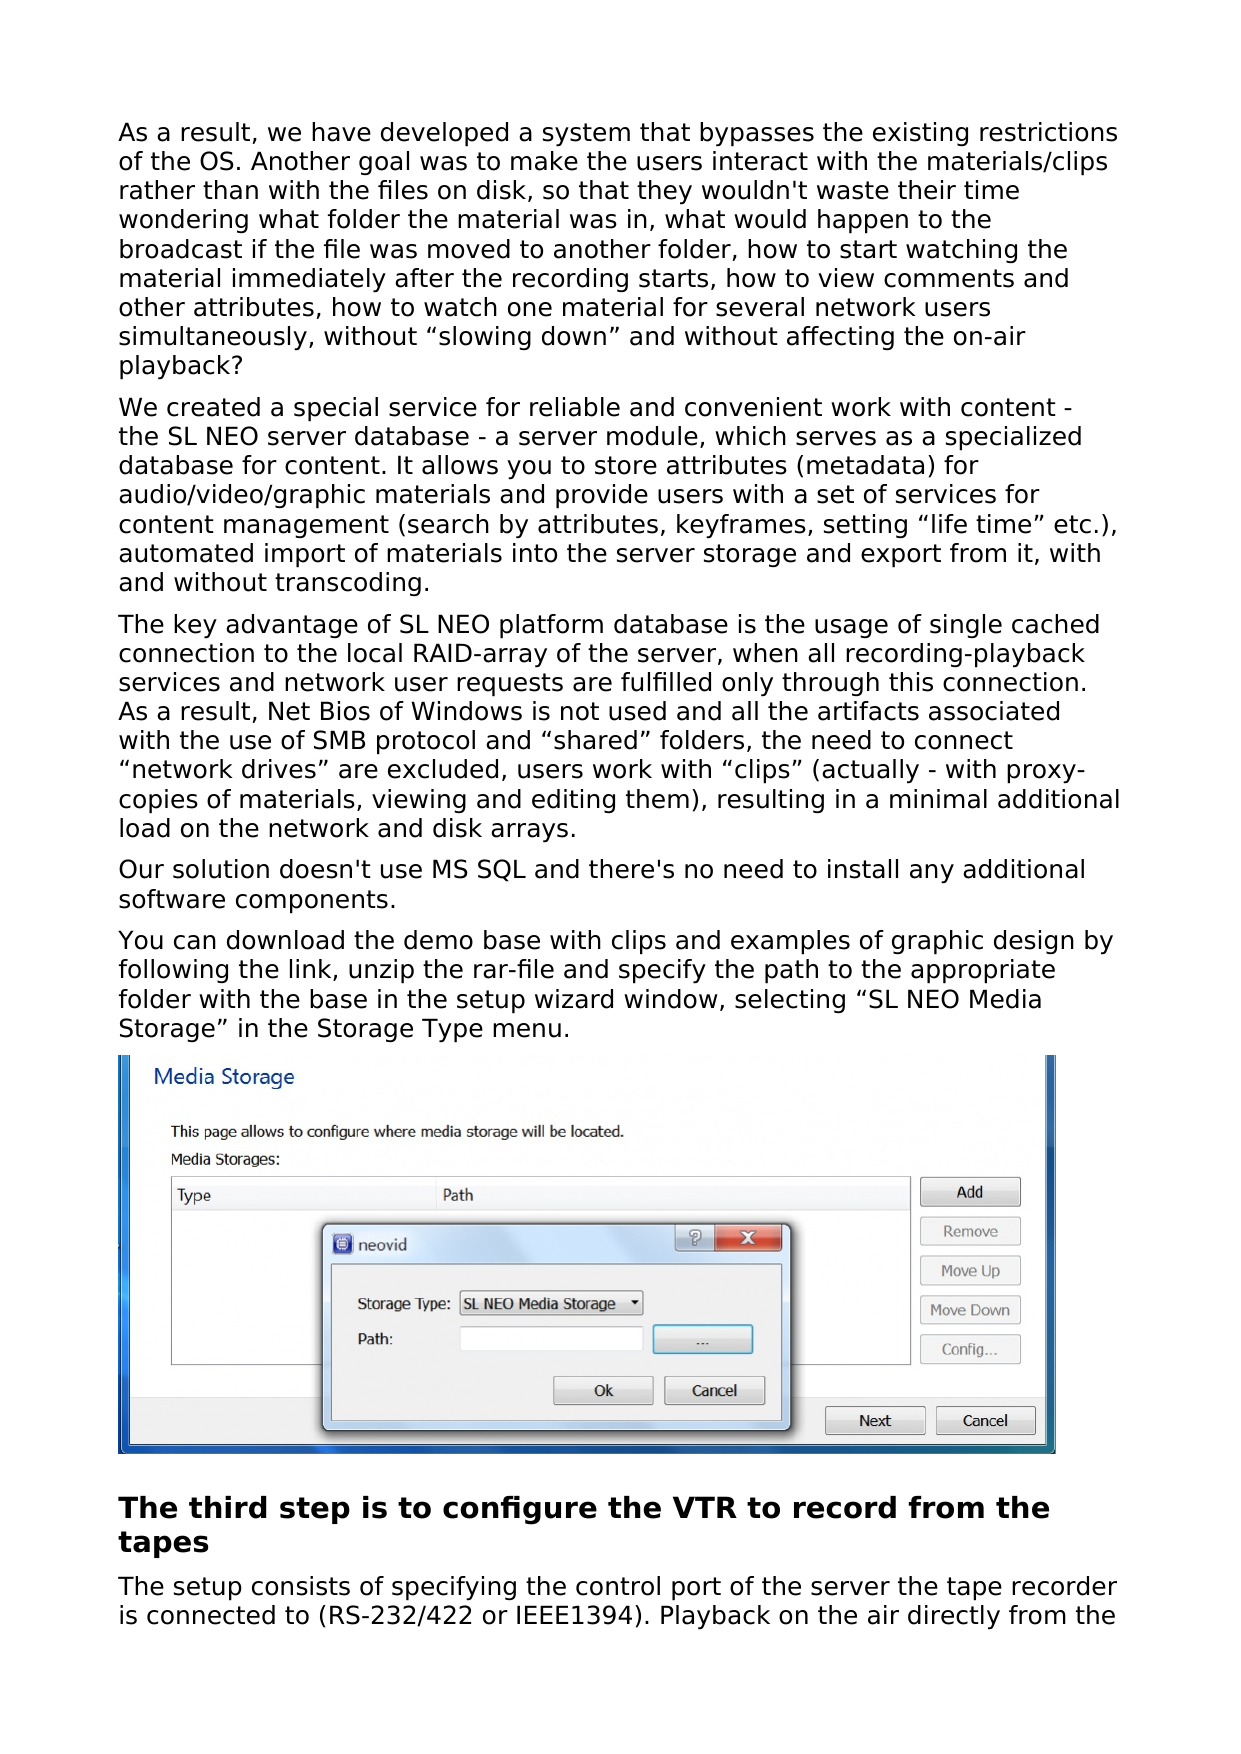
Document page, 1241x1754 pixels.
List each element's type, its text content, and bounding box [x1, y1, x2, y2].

text You can download the demo base with clips and examples of graphic design by following the link, unzip the rar-file and specify the path to the appropriate folder with the base in the setup wizard window, selecting “SL NEO Media Storage” in the Storage Type menu. [118, 926, 1122, 1043]
subtitle The third step is to configure the VTR to record from the tapes [118, 1491, 1122, 1559]
text As a result, we have developed a system that bypasses the existing restrictions of the OS. Another goal was to make the users interact with the materials/clips rather than with the files on disk, so that they wouldn't waste their time wondering what folder the material was in, what would happen to the broadcast if the file was moved to another folder, how to start watching the material immediately after the recording starts, how to view comments and other attributes, how to watch one material for several network users simultaneously, without “slowing down” and without affecting the on-air playback? [118, 118, 1122, 381]
text We created a special service for reliable and convenient work with content - the SL NEO server database - a server module, which serves as a specialized database for content. It allows you to store attributes (metadata) for audio/video/graphic materials and provide users with a set of services for content management (search by attributes, keyframes, setting “life time” etc.), automated import of materials into the server storage and export from it, with and without transcoding. [118, 393, 1122, 597]
text Our solution doesn't use MS SQL and there's no need to install any additional software components. [118, 856, 1122, 914]
picture [118, 1055, 1056, 1454]
text The key advantage of SL NEO platform database is the usage of single cached connection to the local RAID-array of the server, when all recording-playback services and network user requests are fulfilled only through this connection. As a result, Net Bios of Windows is not used and all the artifacts associated with the use of SMB protocol and “shared” folders, the need to connect “network drives” are excluded, users work with “clips” (actually - with proxy-copies of materials, viewing and editing them), resulting in a minimal additional load on the network and disk arrays. [118, 610, 1122, 843]
text The setup consists of specifying the control port of the server the tape recorder is connected to (RS-232/422 or IEEE1394). Playback on the air directly from the [118, 1572, 1122, 1630]
